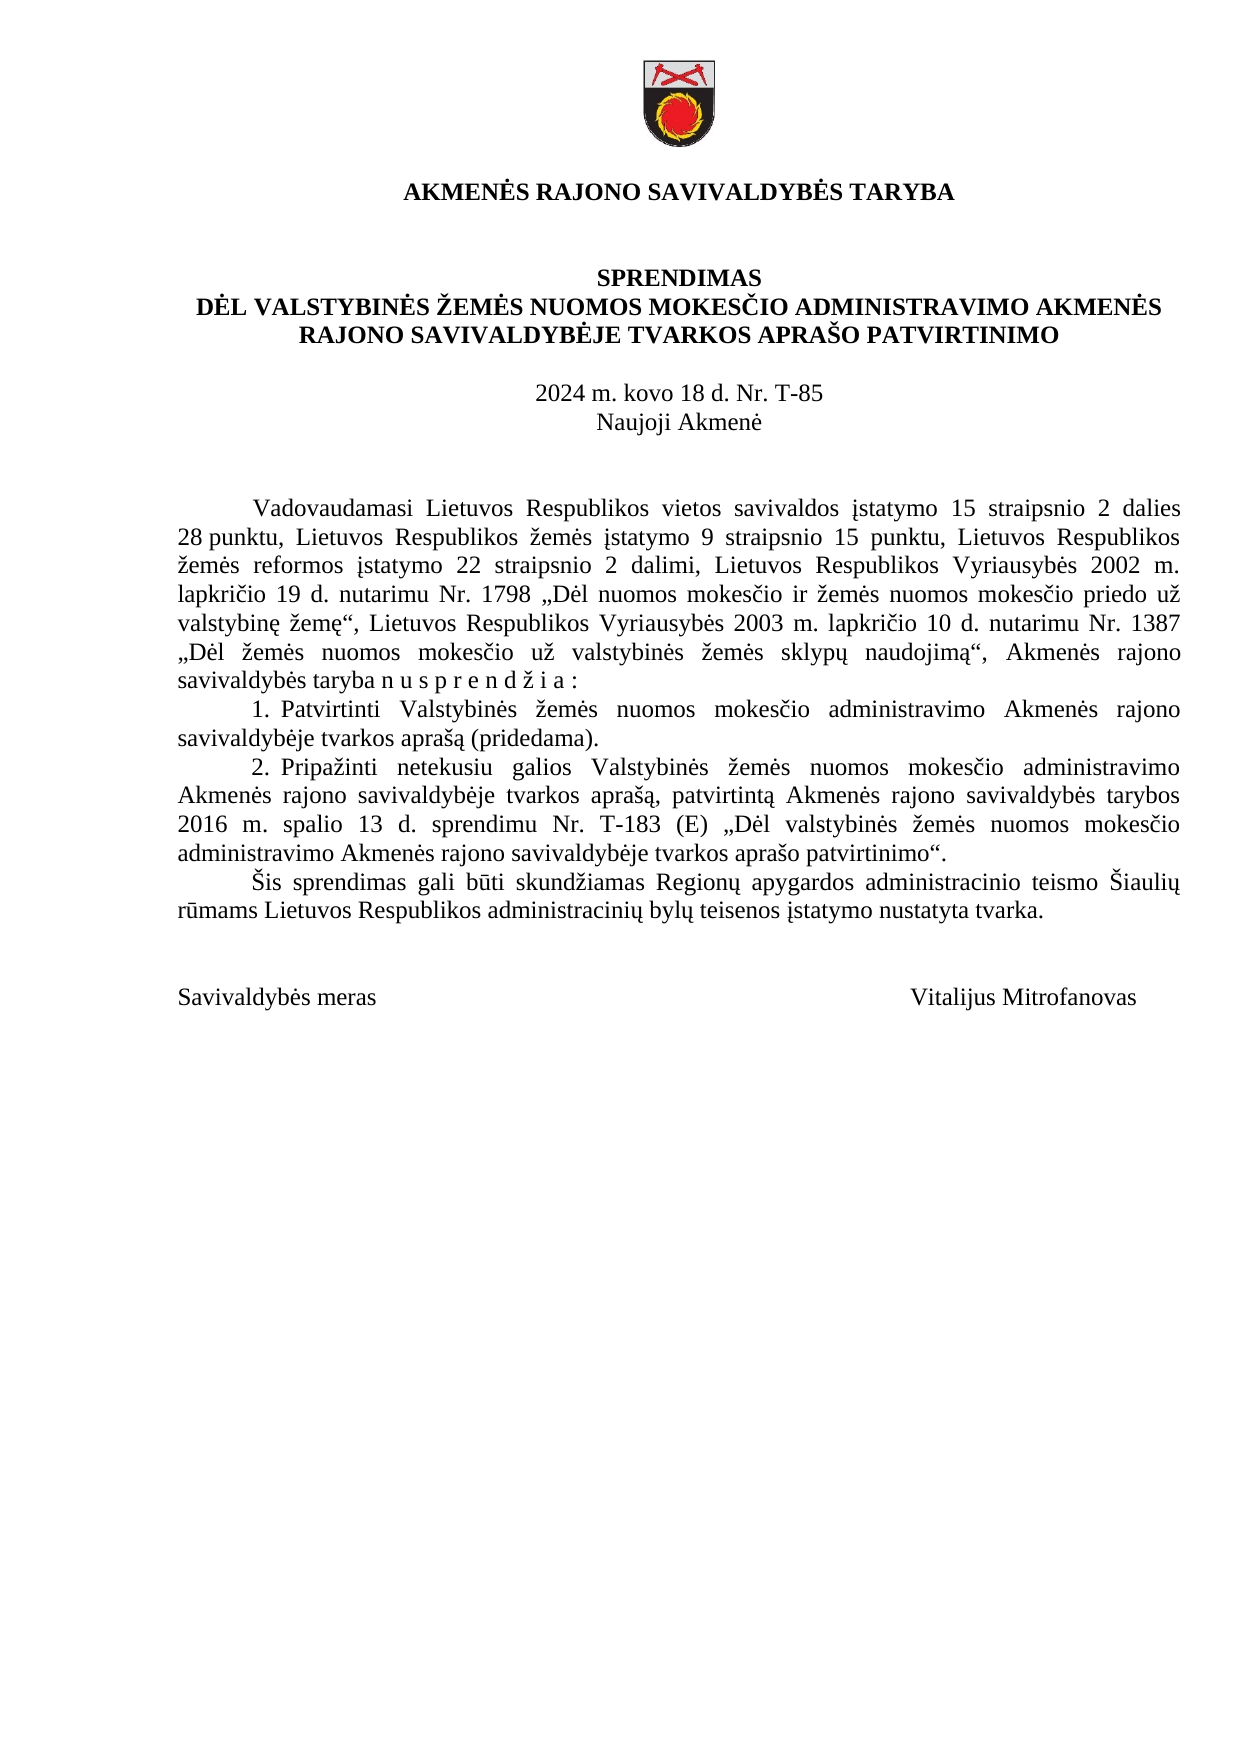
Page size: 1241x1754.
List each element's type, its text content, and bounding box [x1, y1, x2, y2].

text DĖL VALSTYBINĖS ŽEMĖS NUOMOS MOKESČIO ADMINISTRAVIMO AKMENĖS RAJONO SAVIVALDYBĖJE TVARKOS APRAŠO PATVIRTINIMO [177, 292, 1181, 349]
text AKMENĖS RAJONO SAVIVALDYBĖS TARYBA [177, 177, 1181, 206]
text SPRENDIMAS [177, 263, 1181, 292]
text 2. Pripažinti netekusiu galios Valstybinės žemės nuomos mokesčio administravimo Akmenės rajono savivaldybėje tvarkos aprašą, patvirtintą Akmenės rajono savivaldybės tarybos 2016 m. spalio 13 d. sprendimu Nr. T-183 (E) „Dėl valstybinės žemės nuomos mokesčio administravimo Akmenės rajono savivaldybėje tvarkos aprašo patvirtinimo“. [177, 752, 1181, 867]
text 2024 m. kovo 18 d. Nr. T-85 [177, 378, 1181, 407]
text Šis sprendimas gali būti skundžiamas Regionų apygardos administracinio teismo Šiaulių rūmams Lietuvos Respublikos administracinių bylų teisenos įstatymo nustatyta tvarka. [177, 867, 1181, 924]
text Naujoji Akmenė [177, 407, 1181, 436]
text 1. Patvirtinti Valstybinės žemės nuomos mokesčio administravimo Akmenės rajono savivaldybėje tvarkos aprašą (pridedama). [177, 694, 1181, 752]
text Savivaldybės meras Vitalijus Mitrofanovas [177, 982, 1181, 1011]
text Vadovaudamasi Lietuvos Respublikos vietos savivaldos įstatymo 15 straipsnio 2 dalies 28 punktu, Lietuvos Respublikos žemės įstatymo 9 straipsnio 15 punktu, Lietuvos Respublikos žemės reformos įstatymo 22 straipsnio 2 dalimi, Lietuvos Respublikos Vyriausybės 2002 m. lapkričio 19 d. nutarimu Nr. 1798 „Dėl nuomos mokesčio ir žemės nuomos mokesčio priedo už valstybinę žemę“, Lietuvos Respublikos Vyriausybės 2003 m. lapkričio 10 d. nutarimu Nr. 1387 „Dėl žemės nuomos mokesčio už valstybinės žemės sklypų naudojimą“, Akmenės rajono savivaldybės taryba nusprendžia: [177, 493, 1181, 694]
